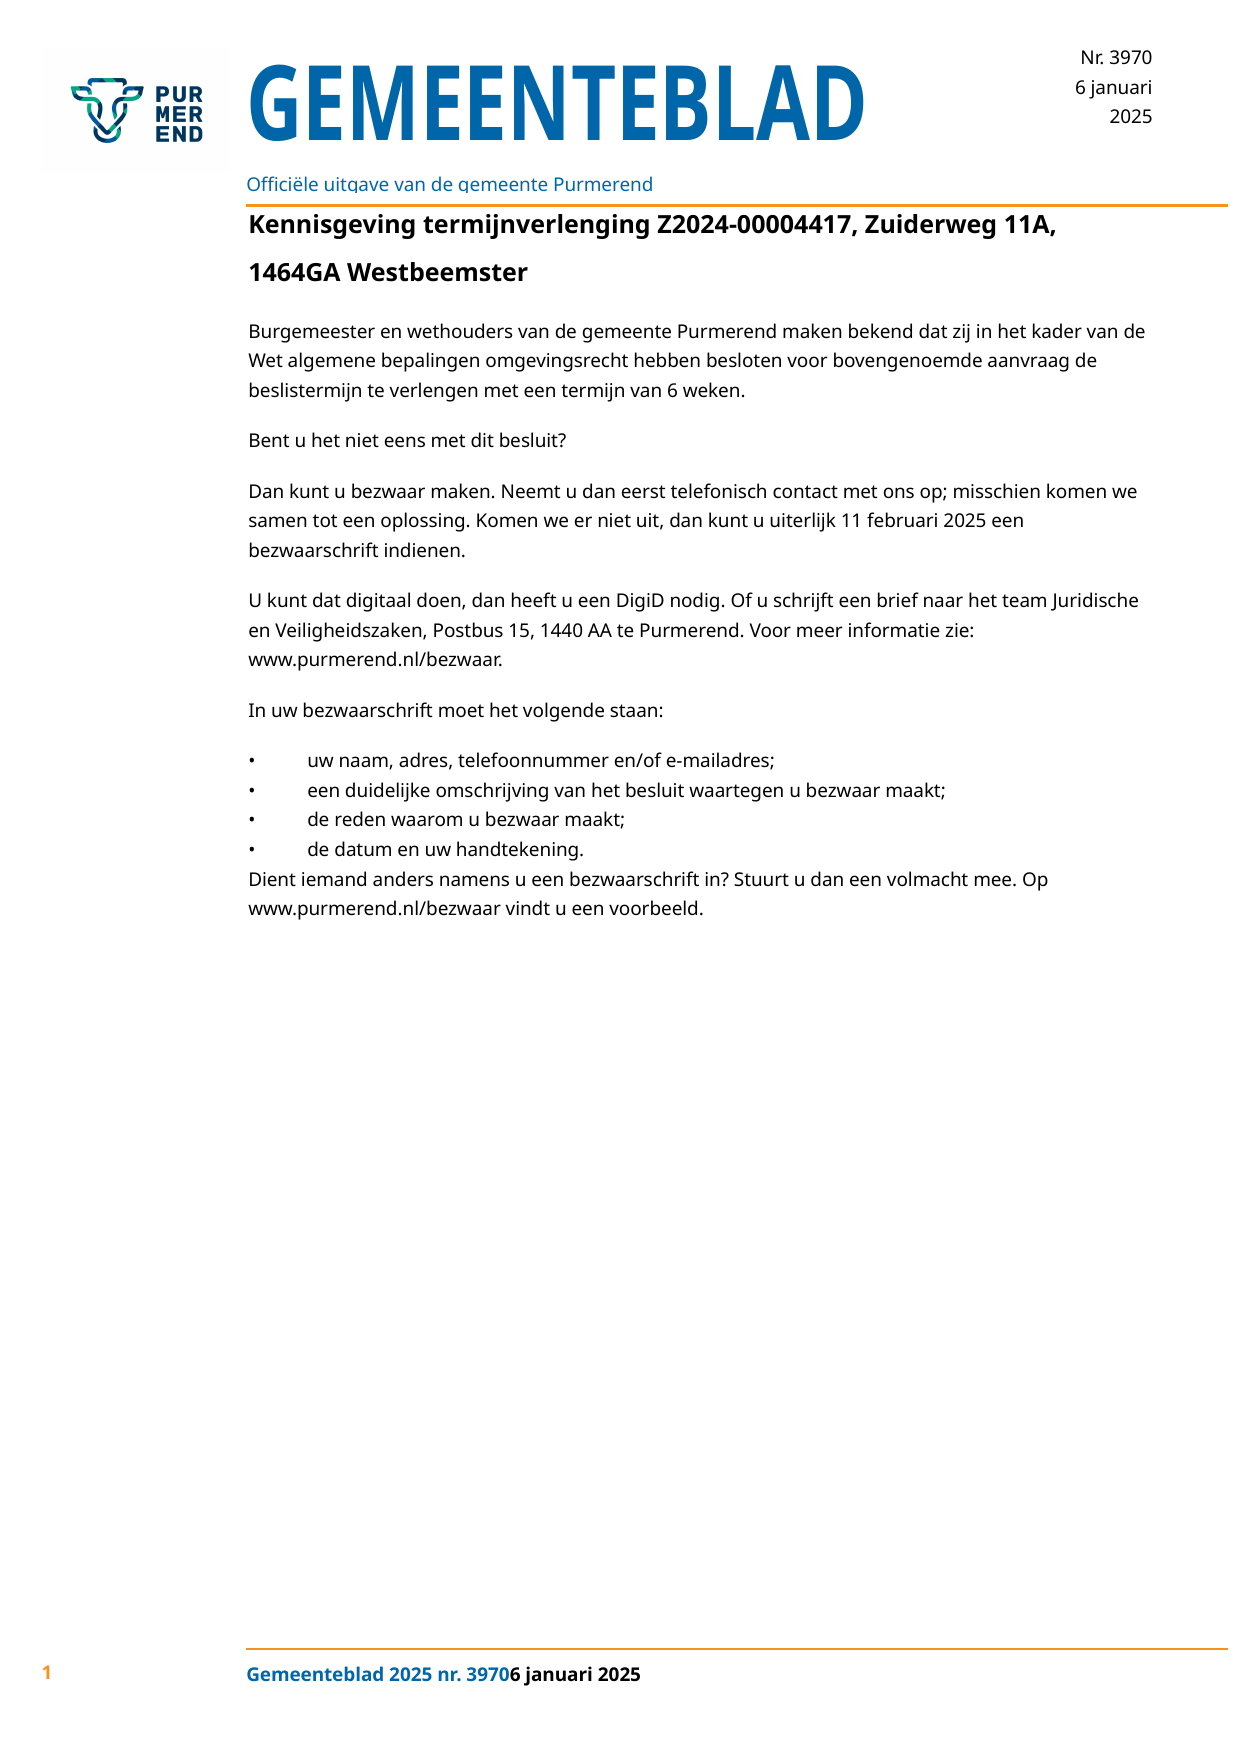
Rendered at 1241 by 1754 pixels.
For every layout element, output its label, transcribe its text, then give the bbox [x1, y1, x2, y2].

picture [41, 47, 231, 172]
text Burgemeester en wethouders van de gemeente Purmerend maken bekend dat zij in het kader van de Wet algemene bepalingen omgevingsrecht hebben besloten voor bovengenoemde aanvraag de beslistermijn te verlengen met een termijn van 6 weken. [248, 318, 1152, 403]
list de reden waarom u bezwaar maakt; [248, 807, 1152, 832]
text Dan kunt u bezwaar maken. Neemt u dan eerst telefonisch contact met ons op; misschien komen we samen tot een oplossing. Komen we er niet uit, dan kunt u uiterlijk 11 februari 2025 een bezwaarschrift indienen. [248, 478, 1152, 563]
text U kunt dat digitaal doen, dan heeft u een DigiD nodig. Of u schrijft een brief naar het team Juridische en Veiligheidszaken, Postbus 15, 1440 AA te Purmerend. Voor meer informatie zie: www.purmerend.nl/bezwaar. [248, 587, 1152, 672]
text Dient iemand anders namens u een bezwaarschrift in? Stuurt u dan een volmacht mee. Op www.purmerend.nl/bezwaar vindt u een voorbeeld. [248, 866, 1152, 921]
text Kennisgeving termijnverlenging Z2024-00004417, Zuiderweg 11A, 1464GA Westbeemster [248, 207, 1152, 288]
list een duidelijke omschrijving van het besluit waartegen u bezwaar maakt; [248, 777, 1152, 803]
text Bent u het niet eens met dit besluit? [248, 427, 1152, 453]
list de datum en uw handtekening. [248, 836, 1152, 862]
list uw naam, adres, telefoonnummer en/of e-mailadres; [248, 747, 1152, 773]
text In uw bezwaarschrift moet het volgende staan: [248, 697, 1152, 723]
